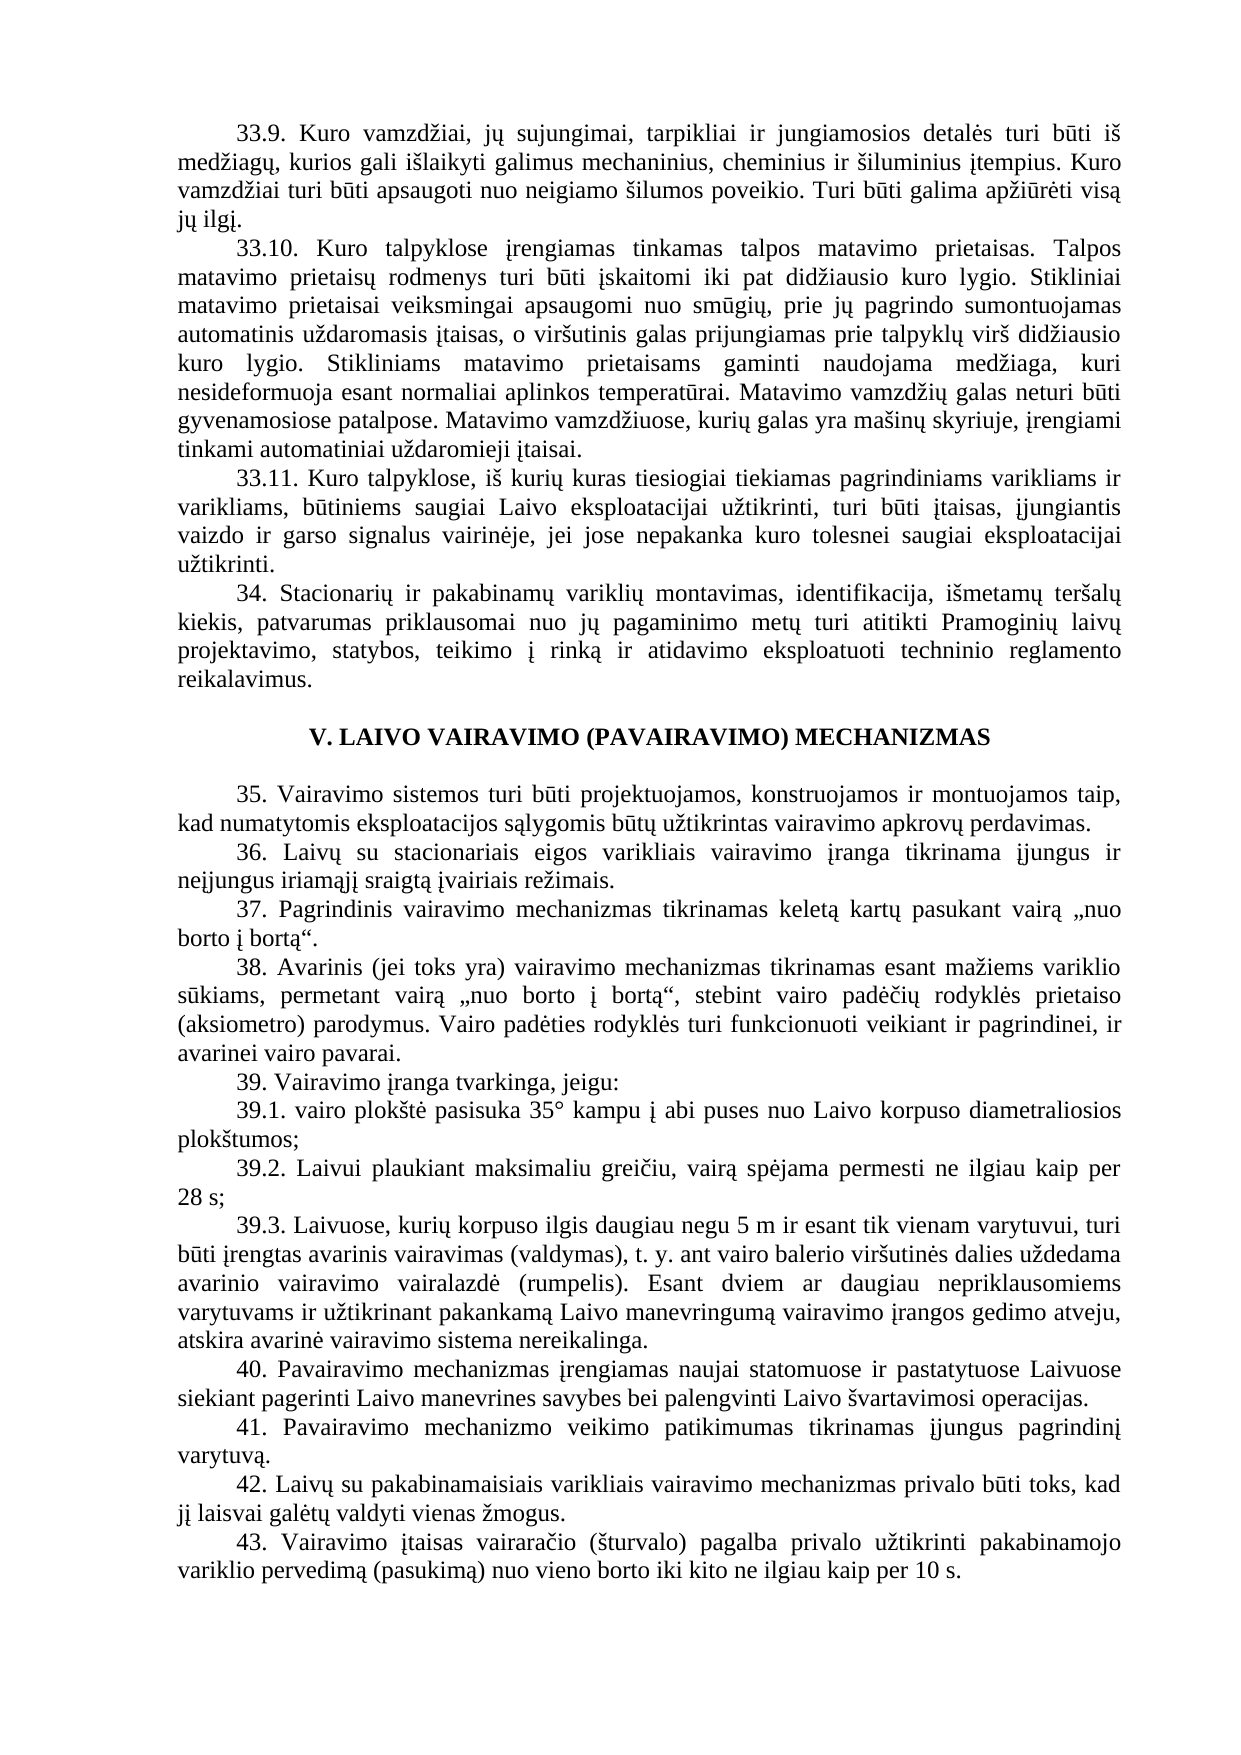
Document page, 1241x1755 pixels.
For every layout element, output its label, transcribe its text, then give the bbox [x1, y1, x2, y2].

text 43. Vairavimo įtaisas vairaračio (šturvalo) pagalba privalo užtikrinti pakabinamojo variklio pervedimą (pasukimą) nuo vieno borto iki kito ne ilgiau kaip per 10 s. [177, 1527, 1122, 1584]
text 39. Vairavimo įranga tvarkinga, jeigu: [177, 1067, 1122, 1096]
text 34. Stacionarių ir pakabinamų variklių montavimas, identifikacija, išmetamų teršalų kiekis, patvarumas priklausomai nuo jų pagaminimo metų turi atitikti Pramoginių laivų projektavimo, statybos, teikimo į rinką ir atidavimo eksploatuoti techninio reglamento reikalavimus. [177, 578, 1122, 693]
text 33.9. Kuro vamzdžiai, jų sujungimai, tarpikliai ir jungiamosios detalės turi būti iš medžiagų, kurios gali išlaikyti galimus mechaninius, cheminius ir šiluminius įtempius. Kuro vamzdžiai turi būti apsaugoti nuo neigiamo šilumos poveikio. Turi būti galima apžiūrėti visą jų ilgį. [177, 118, 1122, 233]
text 35. Vairavimo sistemos turi būti projektuojamos, konstruojamos ir montuojamos taip, kad numatytomis eksploatacijos sąlygomis būtų užtikrintas vairavimo apkrovų perdavimas. [177, 779, 1122, 837]
text 40. Pavairavimo mechanizmas įrengiamas naujai statomuose ir pastatytuose Laivuose siekiant pagerinti Laivo manevrines savybes bei palengvinti Laivo švartavimosi operacijas. [177, 1354, 1122, 1412]
text 39.3. Laivuose, kurių korpuso ilgis daugiau negu 5 m ir esant tik vienam varytuvui, turi būti įrengtas avarinis vairavimas (valdymas), t. y. ant vairo balerio viršutinės dalies uždedama avarinio vairavimo vairalazdė (rumpelis). Esant dviem ar daugiau nepriklausomiems varytuvams ir užtikrinant pakankamą Laivo manevringumą vairavimo įrangos gedimo atveju, atskira avarinė vairavimo sistema nereikalinga. [177, 1211, 1122, 1354]
text 33.11. Kuro talpyklose, iš kurių kuras tiesiogiai tiekiamas pagrindiniams varikliams ir varikliams, būtiniems saugiai Laivo eksploatacijai užtikrinti, turi būti įtaisas, įjungiantis vaizdo ir garso signalus vairinėje, jei jose nepakanka kuro tolesnei saugiai eksploatacijai užtikrinti. [177, 463, 1122, 578]
text 36. Laivų su stacionariais eigos varikliais vairavimo įranga tikrinama įjungus ir neįjungus iriamąjį sraigtą įvairiais režimais. [177, 837, 1122, 894]
text 33.10. Kuro talpyklose įrengiamas tinkamas talpos matavimo prietaisas. Talpos matavimo prietaisų rodmenys turi būti įskaitomi iki pat didžiausio kuro lygio. Stikliniai matavimo prietaisai veiksmingai apsaugomi nuo smūgių, prie jų pagrindo sumontuojamas automatinis uždaromasis įtaisas, o viršutinis galas prijungiamas prie talpyklų virš didžiausio kuro lygio. Stikliniams matavimo prietaisams gaminti naudojama medžiaga, kuri nesideformuoja esant normaliai aplinkos temperatūrai. Matavimo vamzdžių galas neturi būti gyvenamosiose patalpose. Matavimo vamzdžiuose, kurių galas yra mašinų skyriuje, įrengiami tinkami automatiniai uždaromieji įtaisai. [177, 233, 1122, 463]
text 38. Avarinis (jei toks yra) vairavimo mechanizmas tikrinamas esant mažiems variklio sūkiams, permetant vairą „nuo borto į bortą“, stebint vairo padėčių rodyklės prietaiso (aksiometro) parodymus. Vairo padėties rodyklės turi funkcionuoti veikiant ir pagrindinei, ir avarinei vairo pavarai. [177, 952, 1122, 1067]
text 41. Pavairavimo mechanizmo veikimo patikimumas tikrinamas įjungus pagrindinį varytuvą. [177, 1412, 1122, 1469]
text 39.1. vairo plokštė pasisuka 35° kampu į abi puses nuo Laivo korpuso diametraliosios plokštumos; [177, 1096, 1122, 1153]
text V. LAIVO VAIRAVIMO (PAVAIRAVIMO) MECHANIZMAS [177, 722, 1122, 751]
text 37. Pagrindinis vairavimo mechanizmas tikrinamas keletą kartų pasukant vairą „nuo borto į bortą“. [177, 894, 1122, 952]
text 42. Laivų su pakabinamaisiais varikliais vairavimo mechanizmas privalo būti toks, kad jį laisvai galėtų valdyti vienas žmogus. [177, 1469, 1122, 1527]
text 39.2. Laivui plaukiant maksimaliu greičiu, vairą spėjama permesti ne ilgiau kaip per 28 s; [177, 1153, 1122, 1211]
